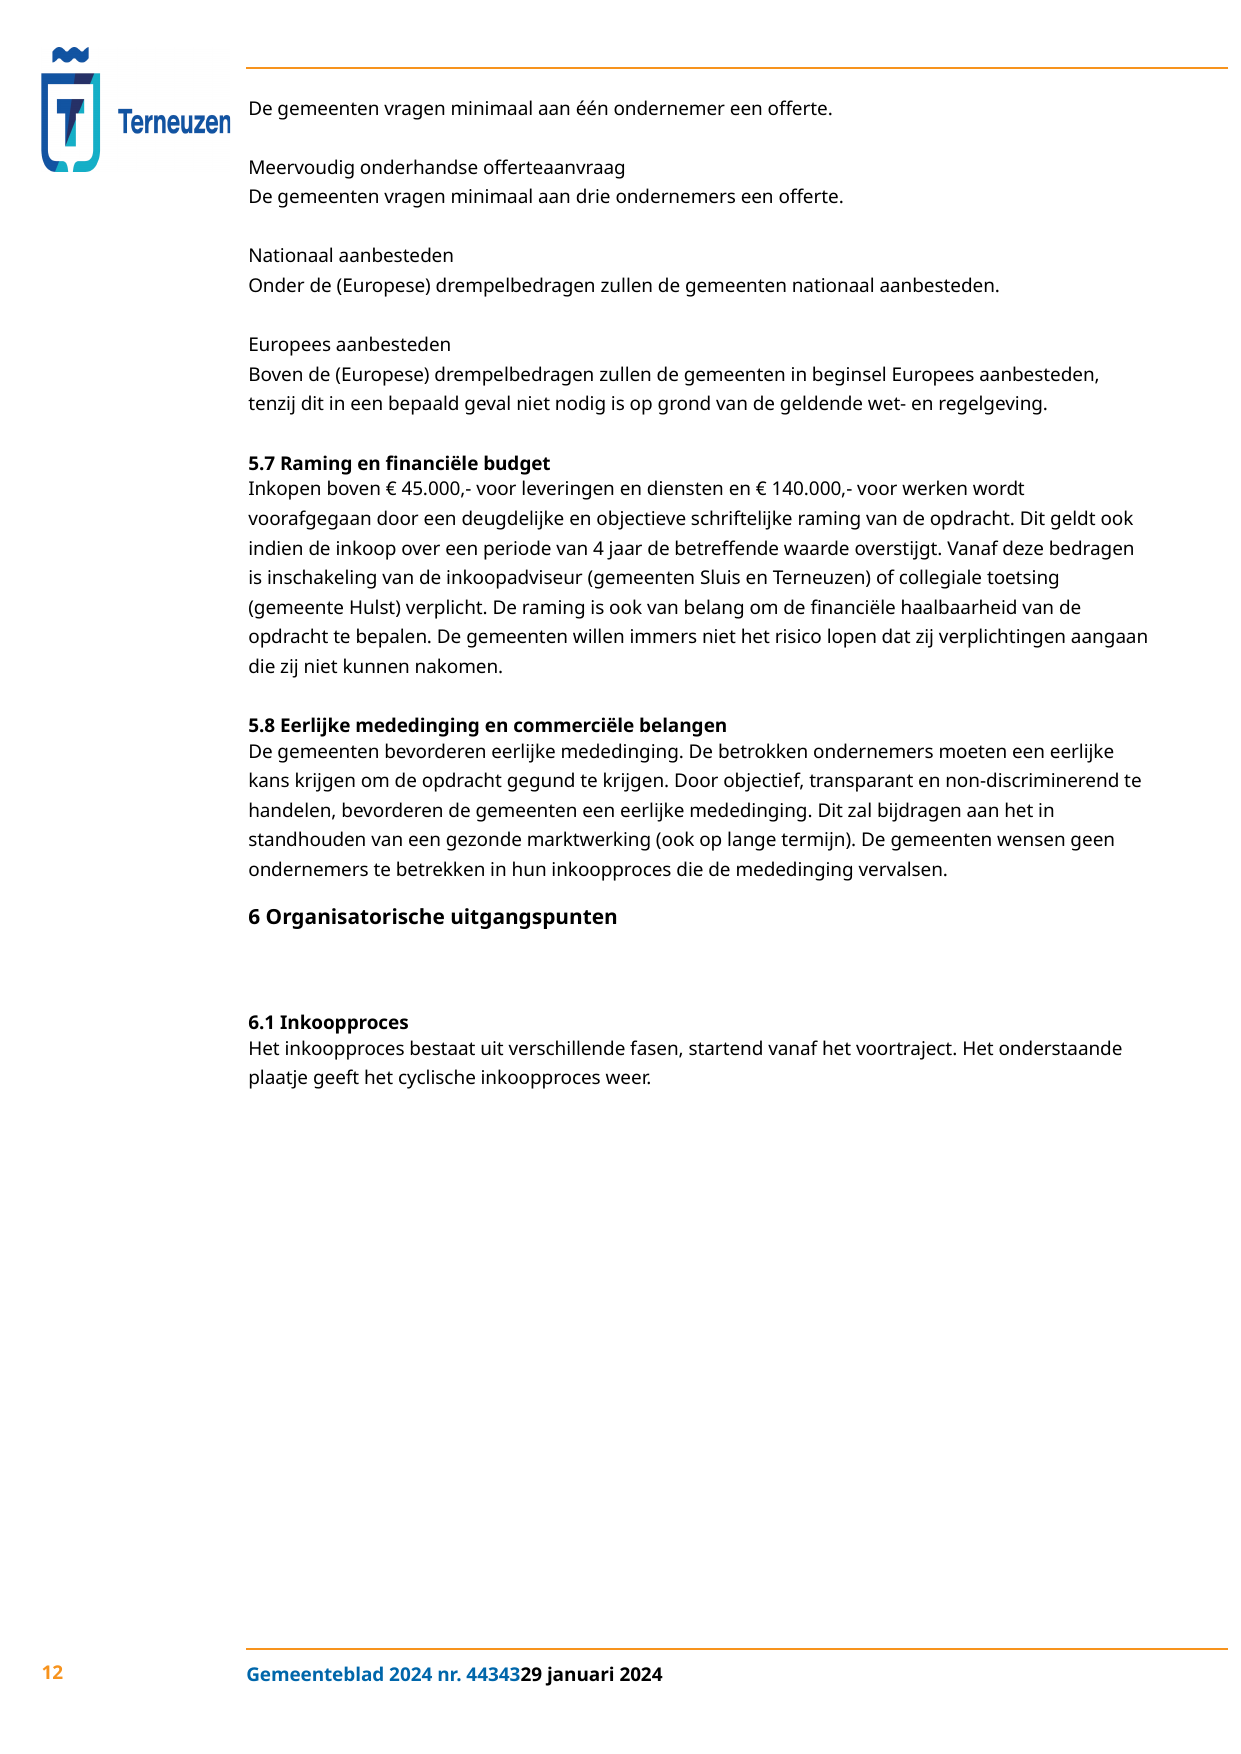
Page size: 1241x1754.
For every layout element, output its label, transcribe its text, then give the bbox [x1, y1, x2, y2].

picture [41, 47, 231, 172]
text Boven de (Europese) drempelbedragen zullen de gemeenten in beginsel Europees aanbesteden, tenzij dit in een bepaald geval niet nodig is op grond van de geldende wet- en regelgeving. [248, 361, 1152, 416]
text 5.7 Raming en financiële budget [248, 450, 1152, 476]
text Nationaal aanbesteden [248, 243, 1152, 268]
text 5.8 Eerlijke mededinging en commerciële belangen [248, 712, 1152, 738]
text Meervoudig onderhandse offerteaanvraag [248, 154, 1152, 180]
text Het inkoopproces bestaat uit verschillende fasen, startend vanaf het voortraject. Het onderstaande plaatje geeft het cyclische inkoopproces weer. [248, 1035, 1152, 1090]
text Europees aanbesteden [248, 331, 1152, 357]
text 6.1 Inkoopproces [248, 1009, 1152, 1035]
text Inkopen boven € 45.000,- voor leveringen en diensten en € 140.000,- voor werken wordt voorafgegaan door een deugdelijke en objectieve schriftelijke raming van de opdracht. Dit geldt ook indien de inkoop over een periode van 4 jaar de betreffende waarde overstijgt. Vanaf deze bedragen is inschakeling van de inkoopadviseur (gemeenten Sluis en Terneuzen) of collegiale toetsing (gemeente Hulst) verplicht. De raming is ook van belang om de financiële haalbaarheid van de opdracht te bepalen. De gemeenten willen immers niet het risico lopen dat zij verplichtingen aangaan die zij niet kunnen nakomen. [248, 476, 1152, 679]
text De gemeenten bevorderen eerlijke mededinging. De betrokken ondernemers moeten een eerlijke kans krijgen om de opdracht gegund te krijgen. Door objectief, transparant en non-discriminerend te handelen, bevorderen de gemeenten een eerlijke mededinging. Dit zal bijdragen aan het in standhouden van een gezonde marktwerking (ook op lange termijn). De gemeenten wensen geen ondernemers te betrekken in hun inkoopproces die de mededinging vervalsen. [248, 738, 1152, 882]
text Onder de (Europese) drempelbedragen zullen de gemeenten nationaal aanbesteden. [248, 272, 1152, 298]
text 6 Organisatorische uitgangspunten [248, 902, 1152, 930]
text De gemeenten vragen minimaal aan drie ondernemers een offerte. [248, 183, 1152, 209]
text De gemeenten vragen minimaal aan één ondernemer een offerte. [248, 95, 1152, 121]
